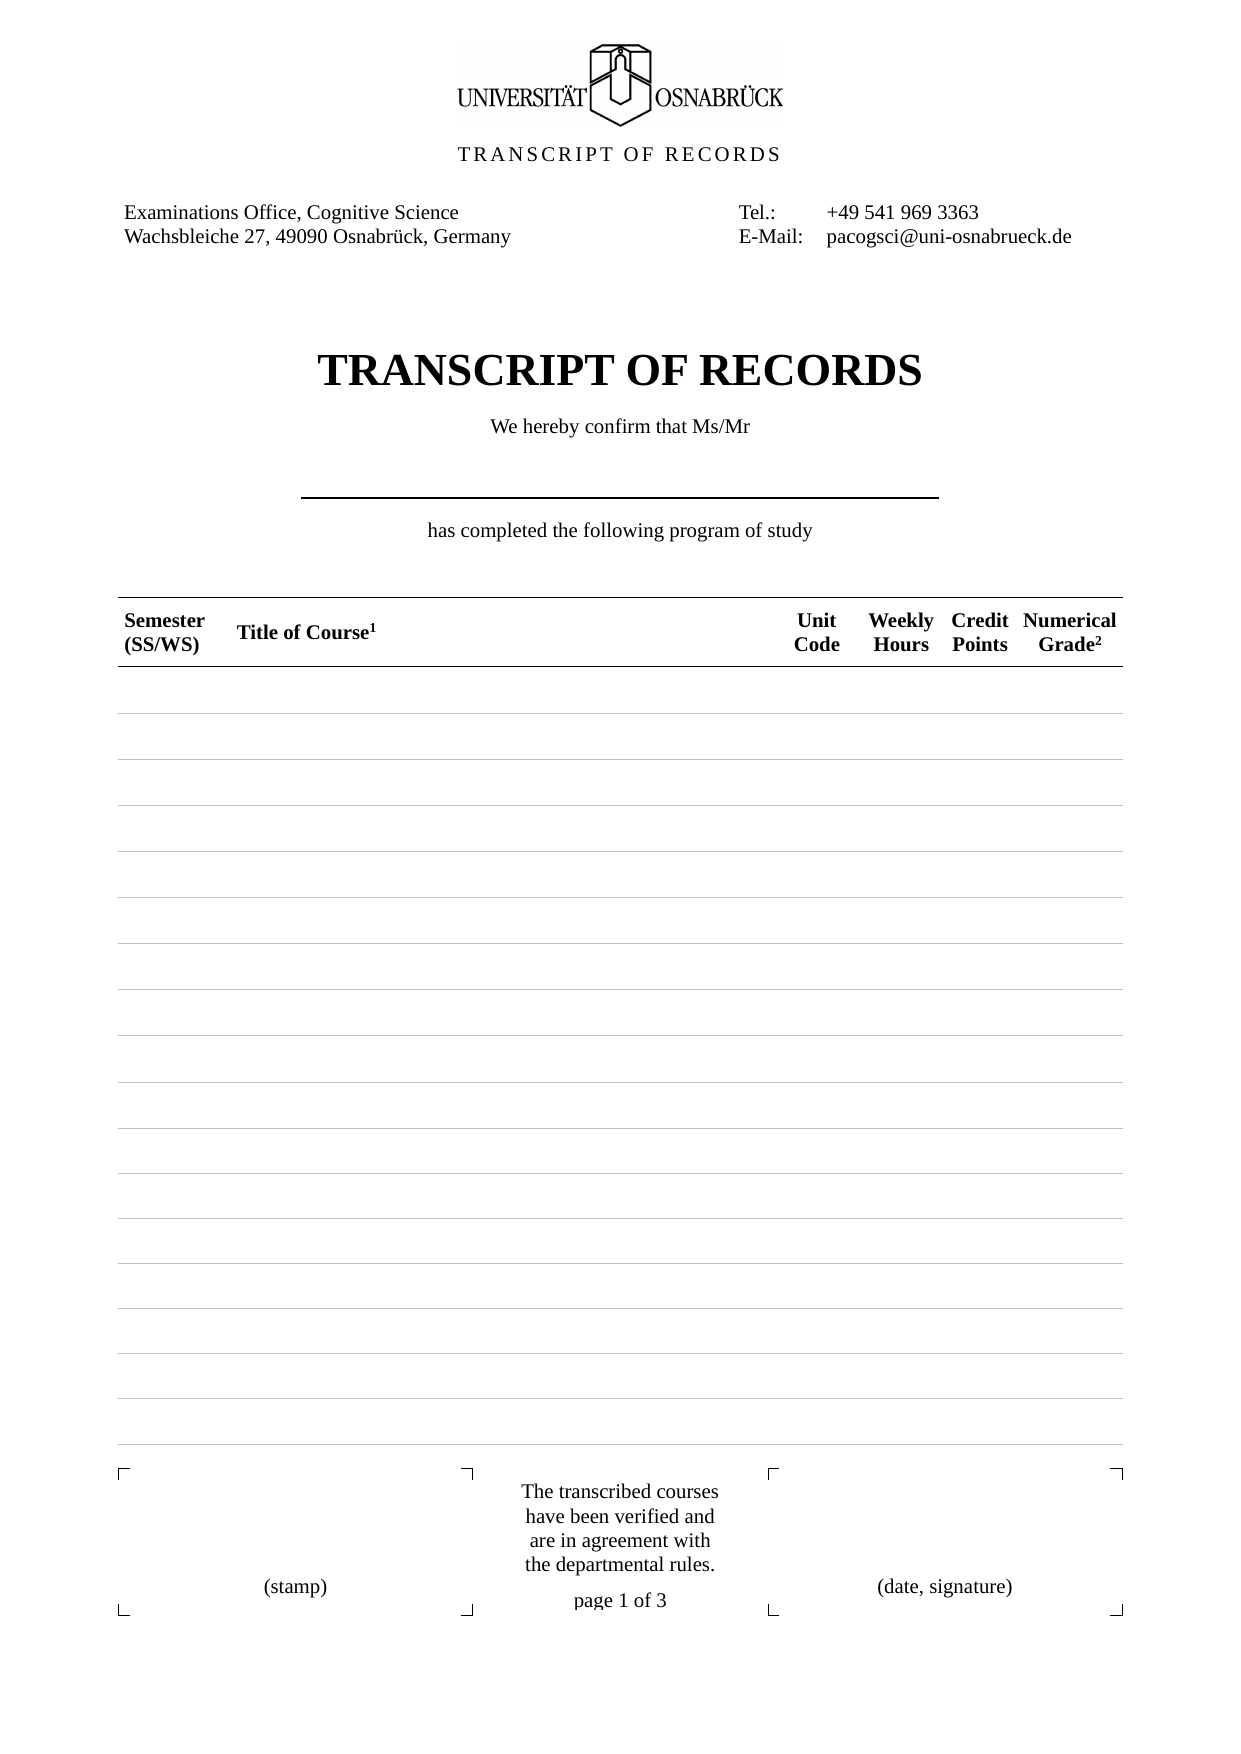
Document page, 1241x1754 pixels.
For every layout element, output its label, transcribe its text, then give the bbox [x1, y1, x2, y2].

table_cell [774, 1264, 859, 1308]
table_cell [118, 1399, 231, 1443]
table_cell [774, 1083, 859, 1128]
table_cell [118, 667, 231, 712]
table_cell [231, 1354, 774, 1398]
table_cell [774, 1399, 859, 1443]
table_cell [231, 1264, 774, 1308]
table_cell [859, 1083, 943, 1128]
table_cell [859, 714, 943, 758]
table_cell [231, 1036, 774, 1082]
table_cell [118, 990, 231, 1035]
table_cell [859, 898, 943, 943]
table_header [118, 325, 295, 554]
table_cell [859, 1219, 943, 1263]
table_header Examinations Office, Cognitive Science Wachsbleiche 27, 49090 Osnabrück, Germany [118, 190, 733, 258]
table_header Weekly Hours [859, 598, 943, 666]
table_cell [774, 898, 859, 943]
table_cell [774, 1174, 859, 1218]
table_cell [1017, 1036, 1123, 1082]
table_cell [1017, 944, 1123, 989]
table_cell [859, 760, 943, 805]
table_cell [231, 898, 774, 943]
table_cell [774, 1036, 859, 1082]
table_header Numerical Grade2 [1017, 598, 1123, 666]
table_cell [943, 1083, 1017, 1128]
table_cell [943, 1354, 1017, 1398]
table_cell [231, 852, 774, 897]
table_cell [231, 990, 774, 1035]
table_header [945, 325, 1122, 554]
table_header Credit Points [943, 598, 1017, 666]
table_cell [1017, 760, 1123, 805]
table_cell [1017, 852, 1123, 897]
table_header Unit Code [774, 598, 859, 666]
table_cell [1017, 667, 1123, 712]
picture [457, 44, 783, 127]
table_cell [943, 1036, 1017, 1082]
table_cell [1017, 714, 1123, 758]
table_cell [231, 1309, 774, 1353]
table_cell [943, 806, 1017, 851]
table_cell [859, 990, 943, 1035]
table_cell [943, 1219, 1017, 1263]
table_cell [774, 1219, 859, 1263]
table_header Semester (SS/WS) [118, 598, 231, 666]
table_cell [943, 1309, 1017, 1353]
table_cell [1017, 1219, 1123, 1263]
table_cell [943, 852, 1017, 897]
table_cell [231, 1219, 774, 1263]
table_cell [774, 1354, 859, 1398]
table_cell [859, 1354, 943, 1398]
table_cell [774, 944, 859, 989]
table_cell [118, 1219, 231, 1263]
table_cell [118, 1083, 231, 1128]
table_cell [231, 1083, 774, 1128]
table_cell [774, 1129, 859, 1173]
table_cell [1017, 1083, 1123, 1128]
table_cell [774, 852, 859, 897]
table_cell [859, 806, 943, 851]
table_cell [943, 1264, 1017, 1308]
table_cell [943, 714, 1017, 758]
table_cell [118, 1354, 231, 1398]
table_cell [774, 760, 859, 805]
table_cell [859, 1174, 943, 1218]
table_cell [118, 852, 231, 897]
table_cell [859, 1309, 943, 1353]
table_cell [859, 667, 943, 712]
table_cell [859, 1264, 943, 1308]
table_cell [118, 944, 231, 989]
table_cell [231, 1129, 774, 1173]
table_cell [1017, 1354, 1123, 1398]
table_header Transcript of Records We hereby confirm that Ms/Mr has completed the following program of study [295, 325, 945, 554]
table_cell [118, 1036, 231, 1082]
table_cell [943, 667, 1017, 712]
table_cell [943, 944, 1017, 989]
table_cell [943, 898, 1017, 943]
table_cell [1017, 898, 1123, 943]
table_cell [231, 806, 774, 851]
table_cell [231, 944, 774, 989]
table_cell [774, 990, 859, 1035]
table_cell [943, 1174, 1017, 1218]
table_cell [231, 714, 774, 758]
table_cell [118, 714, 231, 758]
table_header +49 541 969 3363 pacogsci@uni-osnabrueck.de [821, 190, 1122, 258]
table_cell [774, 806, 859, 851]
table_cell [774, 1309, 859, 1353]
table_header Title of Course1 [231, 598, 774, 666]
table_cell [118, 760, 231, 805]
table_cell [859, 944, 943, 989]
table_cell [1017, 990, 1123, 1035]
table_cell [118, 1174, 231, 1218]
table_cell [774, 667, 859, 712]
table_cell [1017, 1174, 1123, 1218]
table_cell [943, 760, 1017, 805]
table_cell [231, 1174, 774, 1218]
table_cell [231, 1399, 774, 1443]
table_cell [1017, 806, 1123, 851]
table_cell [118, 898, 231, 943]
table_cell [1017, 1309, 1123, 1353]
table_cell [118, 806, 231, 851]
table_cell [859, 1129, 943, 1173]
table_cell [1017, 1399, 1123, 1443]
table_cell [1017, 1129, 1123, 1173]
table_header Tel.: E-Mail: [733, 190, 821, 258]
table_cell [859, 852, 943, 897]
table_cell [859, 1036, 943, 1082]
table_cell [231, 667, 774, 712]
table_cell [118, 1129, 231, 1173]
table_cell [1017, 1264, 1123, 1308]
table_cell [118, 1309, 231, 1353]
table_cell [943, 1399, 1017, 1443]
table_cell [943, 990, 1017, 1035]
table_cell [231, 760, 774, 805]
table_cell [118, 1264, 231, 1308]
table_cell [943, 1129, 1017, 1173]
table_cell [859, 1399, 943, 1443]
table_cell [774, 714, 859, 758]
